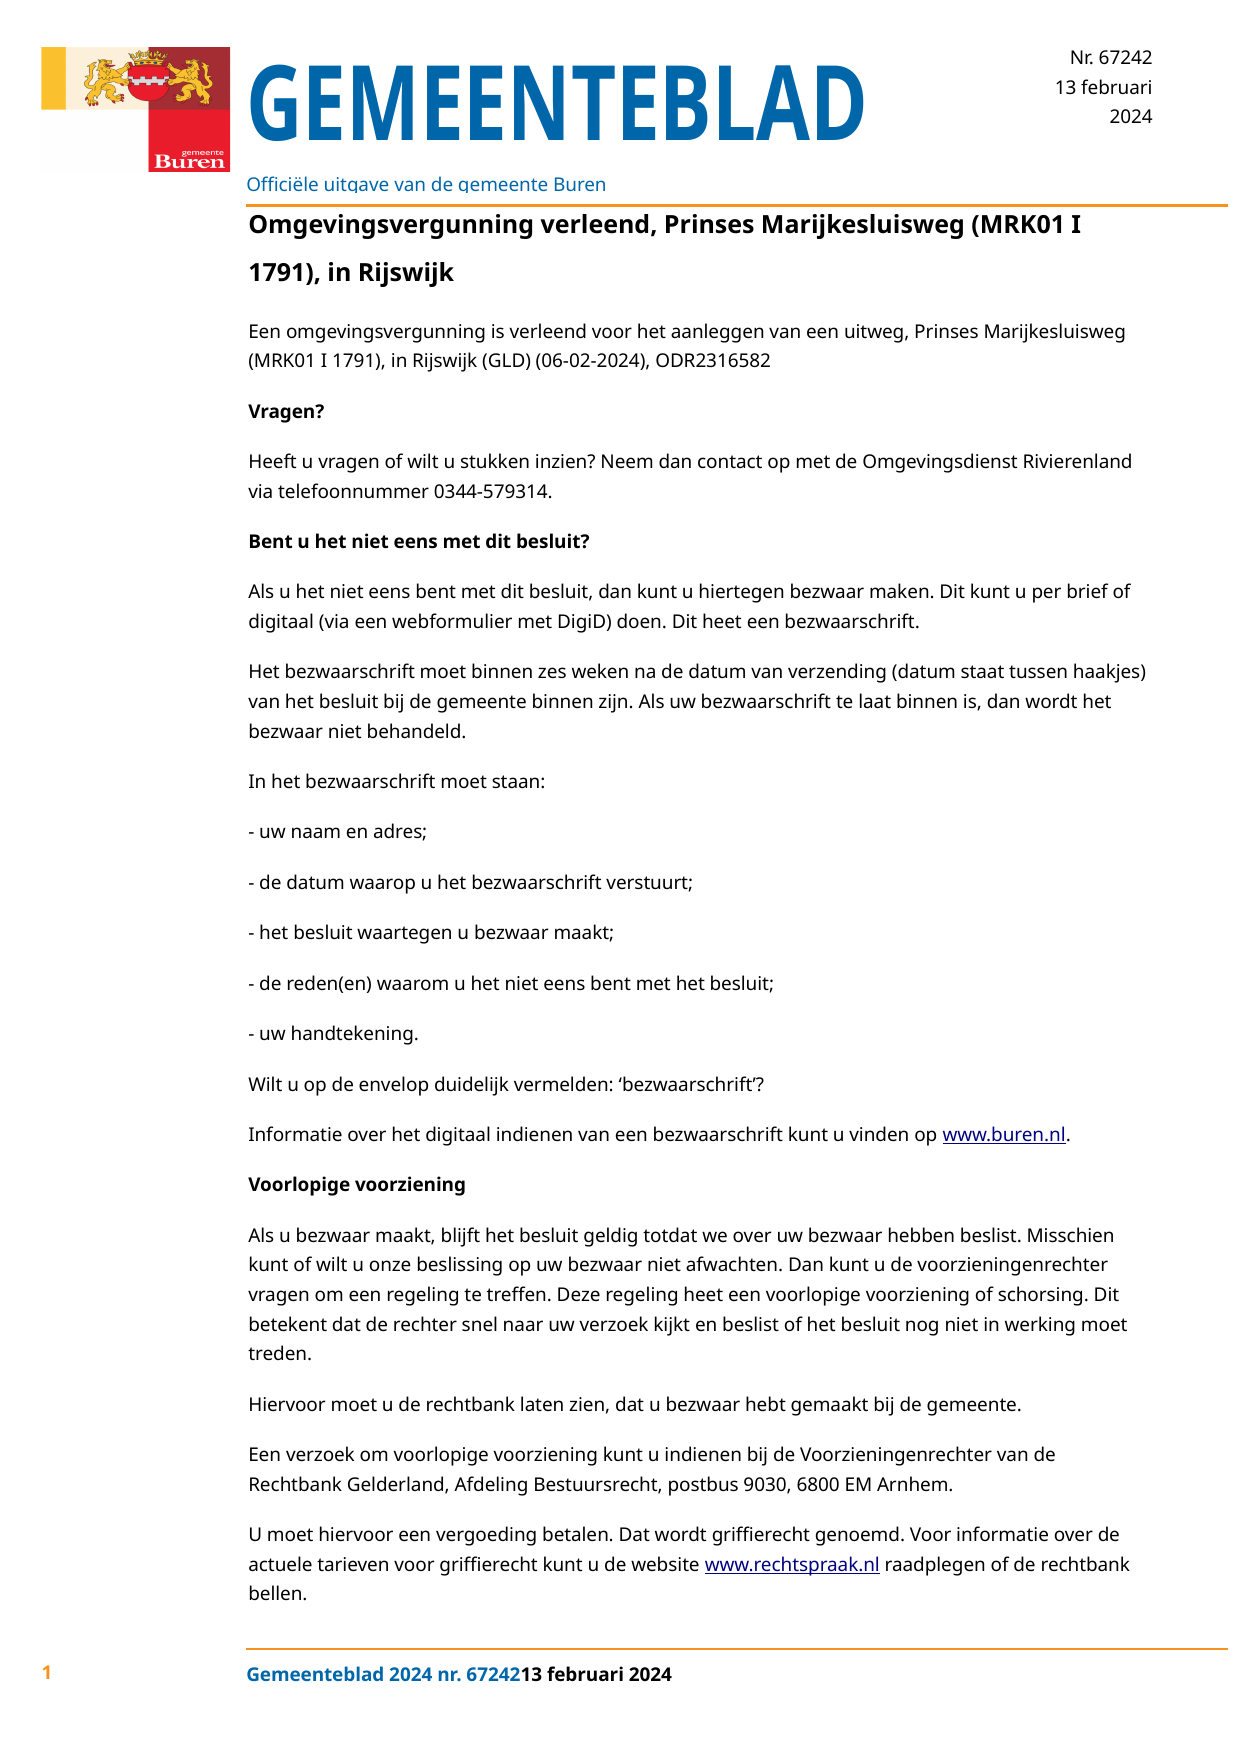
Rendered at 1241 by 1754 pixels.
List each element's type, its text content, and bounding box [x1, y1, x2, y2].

text Vragen? [248, 398, 1152, 424]
text Als u bezwaar maakt, blijft het besluit geldig totdat we over uw bezwaar hebben beslist. Misschien kunt of wilt u onze beslissing op uw bezwaar niet afwachten. Dan kunt u de voorzieningenrechter vragen om een regeling te treffen. Deze regeling heet een voorlopige voorziening of schorsing. Dit betekent dat de rechter snel naar uw verzoek kijkt en beslist of het besluit nog niet in werking moet treden. [248, 1222, 1152, 1366]
text Voorlopige voorziening [248, 1172, 1152, 1197]
text In het bezwaarschrift moet staan: [248, 768, 1152, 794]
text - het besluit waartegen u bezwaar maakt; [248, 919, 1152, 945]
text Een omgevingsvergunning is verleend voor het aanleggen van een uitweg, Prinses Marijkesluisweg (MRK01 I 1791), in Rijswijk (GLD) (06-02-2024), ODR2316582 [248, 318, 1152, 373]
text Heeft u vragen of wilt u stukken inzien? Neem dan contact op met de Omgevingsdienst Rivierenland via telefoonnummer 0344-579314. [248, 448, 1152, 504]
text Wilt u op de envelop duidelijk vermelden: ‘bezwaarschrift’? [248, 1071, 1152, 1097]
text - uw handtekening. [248, 1020, 1152, 1046]
picture [41, 47, 231, 172]
text Het bezwaarschrift moet binnen zes weken na de datum van verzending (datum staat tussen haakjes) van het besluit bij de gemeente binnen zijn. Als uw bezwaarschrift te laat binnen is, dan wordt het bezwaar niet behandeld. [248, 659, 1152, 744]
text Als u het niet eens bent met dit besluit, dan kunt u hiertegen bezwaar maken. Dit kunt u per brief of digitaal (via een webformulier met DigiD) doen. Dit heet een bezwaarschrift. [248, 579, 1152, 634]
text Hiervoor moet u de rechtbank laten zien, dat u bezwaar hebt gemaakt bij de gemeente. [248, 1391, 1152, 1417]
text Bent u het niet eens met dit besluit? [248, 528, 1152, 554]
text Omgevingsvergunning verleend, Prinses Marijkesluisweg (MRK01 I 1791), in Rijswijk [248, 207, 1152, 288]
text U moet hiervoor een vergoeding betalen. Dat wordt griffierecht genoemd. Voor informatie over de actuele tarieven voor griffierecht kunt u de website www.rechtspraak.nl raadplegen of de rechtbank bellen. [248, 1521, 1152, 1606]
text Een verzoek om voorlopige voorziening kunt u indienen bij de Voorzieningenrechter van de Rechtbank Gelderland, Afdeling Bestuursrecht, postbus 9030, 6800 EM Arnhem. [248, 1441, 1152, 1497]
text Informatie over het digitaal indienen van een bezwaarschrift kunt u vinden op www.buren.nl. [248, 1121, 1152, 1147]
text - de datum waarop u het bezwaarschrift verstuurt; [248, 869, 1152, 895]
text - uw naam en adres; [248, 819, 1152, 844]
text - de reden(en) waarom u het niet eens bent met het besluit; [248, 970, 1152, 996]
